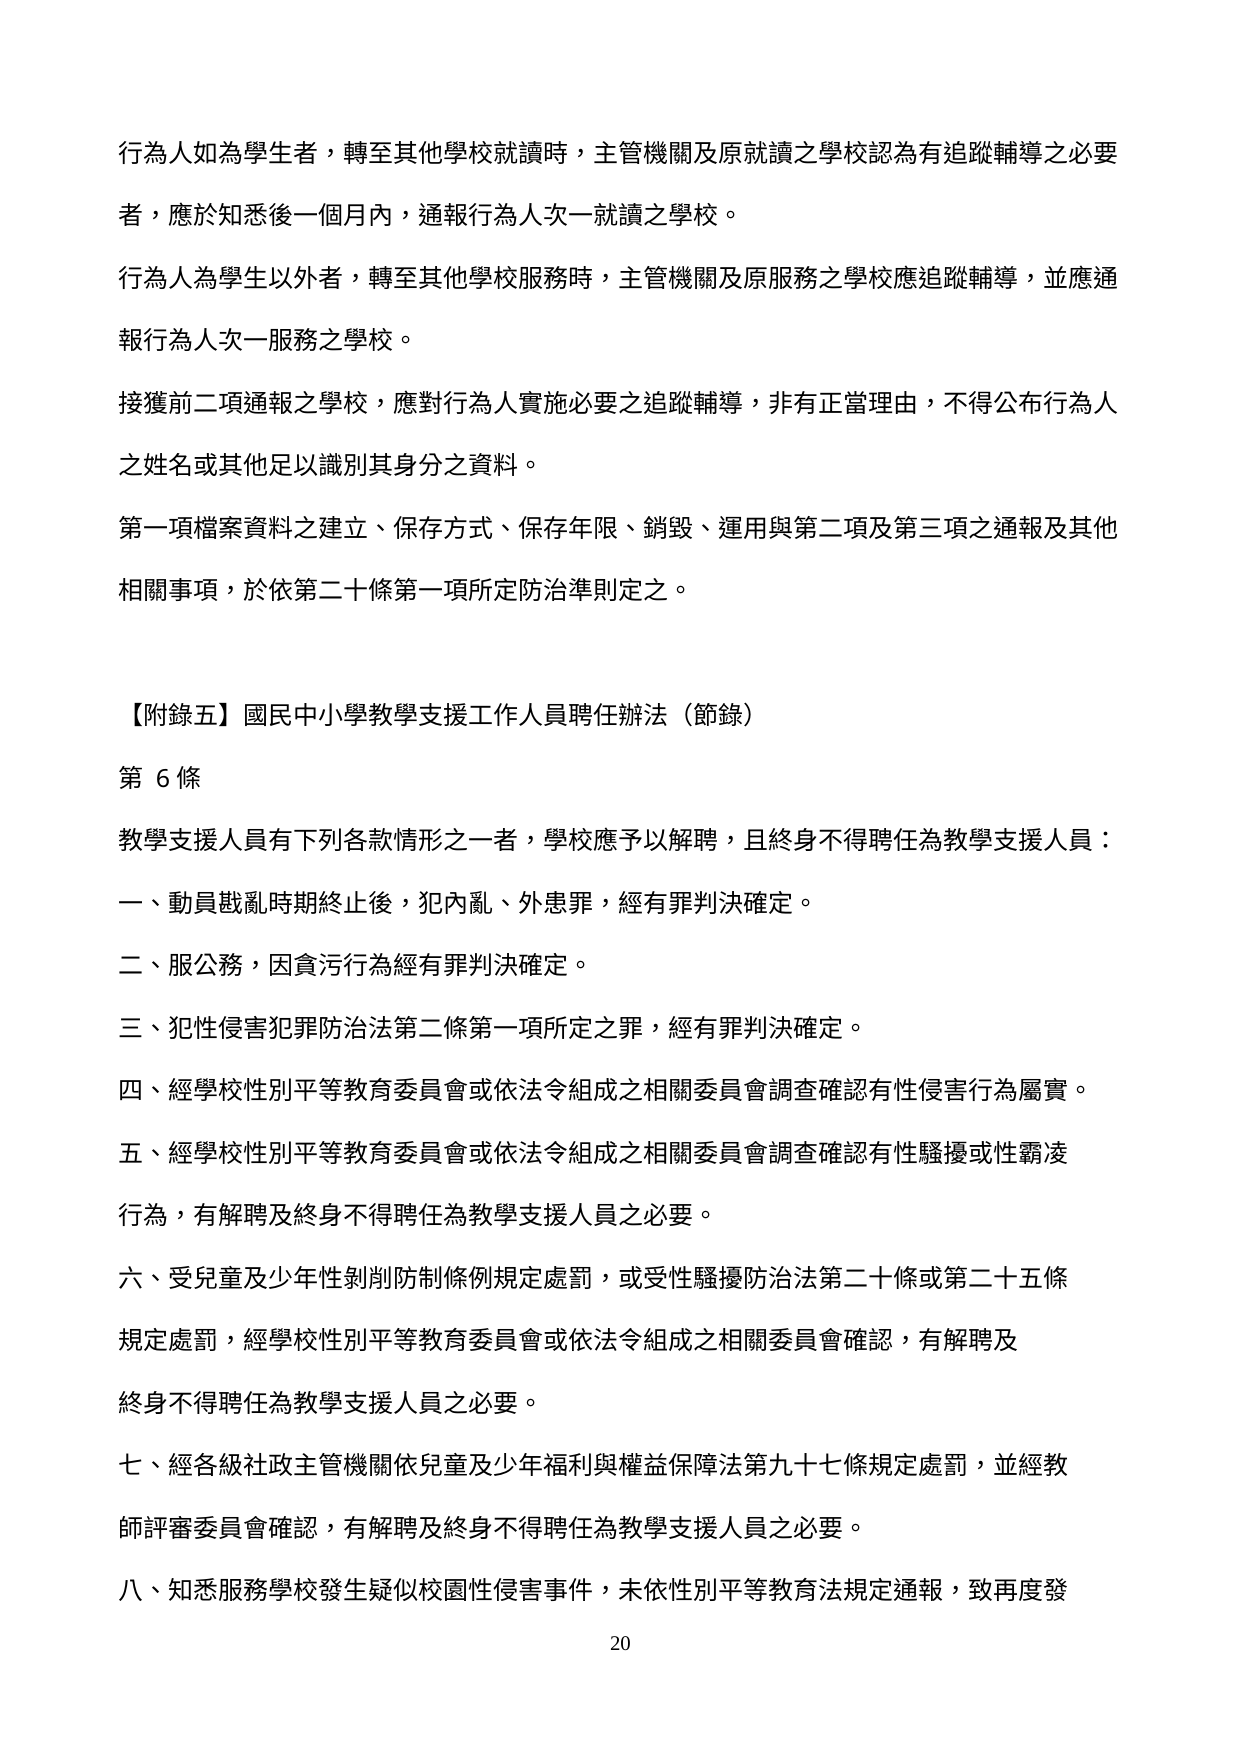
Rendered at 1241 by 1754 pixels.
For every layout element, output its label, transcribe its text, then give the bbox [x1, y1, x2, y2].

text 八、知悉服務學校發生疑似校園性侵害事件，未依性別平等教育法規定通報，致再度發 [118, 1547, 1122, 1610]
text 師評審委員會確認，有解聘及終身不得聘任為教學支援人員之必要。 [118, 1485, 1122, 1547]
text 七、經各級社政主管機關依兒童及少年福利與權益保障法第九十七條規定處罰，並經教 [118, 1422, 1122, 1485]
text 第一項檔案資料之建立、保存方式、保存年限、銷毀、運用與第二項及第三項之通報及其他相關事項，於依第二十條第一項所定防治準則定之。 [118, 485, 1122, 610]
text 二、服公務，因貪污行為經有罪判決確定。 [118, 922, 1122, 985]
text 一、動員戡亂時期終止後，犯內亂、外患罪，經有罪判決確定。 [118, 860, 1122, 922]
text 四、經學校性別平等教育委員會或依法令組成之相關委員會調查確認有性侵害行為屬實。 [118, 1047, 1122, 1110]
text 三、犯性侵害犯罪防治法第二條第一項所定之罪，經有罪判決確定。 [118, 985, 1122, 1047]
text 行為，有解聘及終身不得聘任為教學支援人員之必要。 [118, 1172, 1122, 1235]
text 接獲前二項通報之學校，應對行為人實施必要之追蹤輔導，非有正當理由，不得公布行為人之姓名或其他足以識別其身分之資料。 [118, 360, 1122, 485]
text 終身不得聘任為教學支援人員之必要。 [118, 1360, 1122, 1422]
text 五、經學校性別平等教育委員會或依法令組成之相關委員會調查確認有性騷擾或性霸凌 [118, 1110, 1122, 1172]
text 行為人如為學生者，轉至其他學校就讀時，主管機關及原就讀之學校認為有追蹤輔導之必要者，應於知悉後一個月內，通報行為人次一就讀之學校。 [118, 110, 1122, 235]
text 行為人為學生以外者，轉至其他學校服務時，主管機關及原服務之學校應追蹤輔導，並應通報行為人次一服務之學校。 [118, 235, 1122, 360]
text 六、受兒童及少年性剝削防制條例規定處罰，或受性騷擾防治法第二十條或第二十五條 [118, 1235, 1122, 1297]
text 【附錄五】國民中小學教學支援工作人員聘任辦法（節錄） [118, 672, 1122, 735]
text 第 6 條 [118, 735, 1122, 797]
text 教學支援人員有下列各款情形之一者，學校應予以解聘，且終身不得聘任為教學支援人員： [118, 797, 1122, 860]
text 規定處罰，經學校性別平等教育委員會或依法令組成之相關委員會確認，有解聘及 [118, 1297, 1122, 1360]
